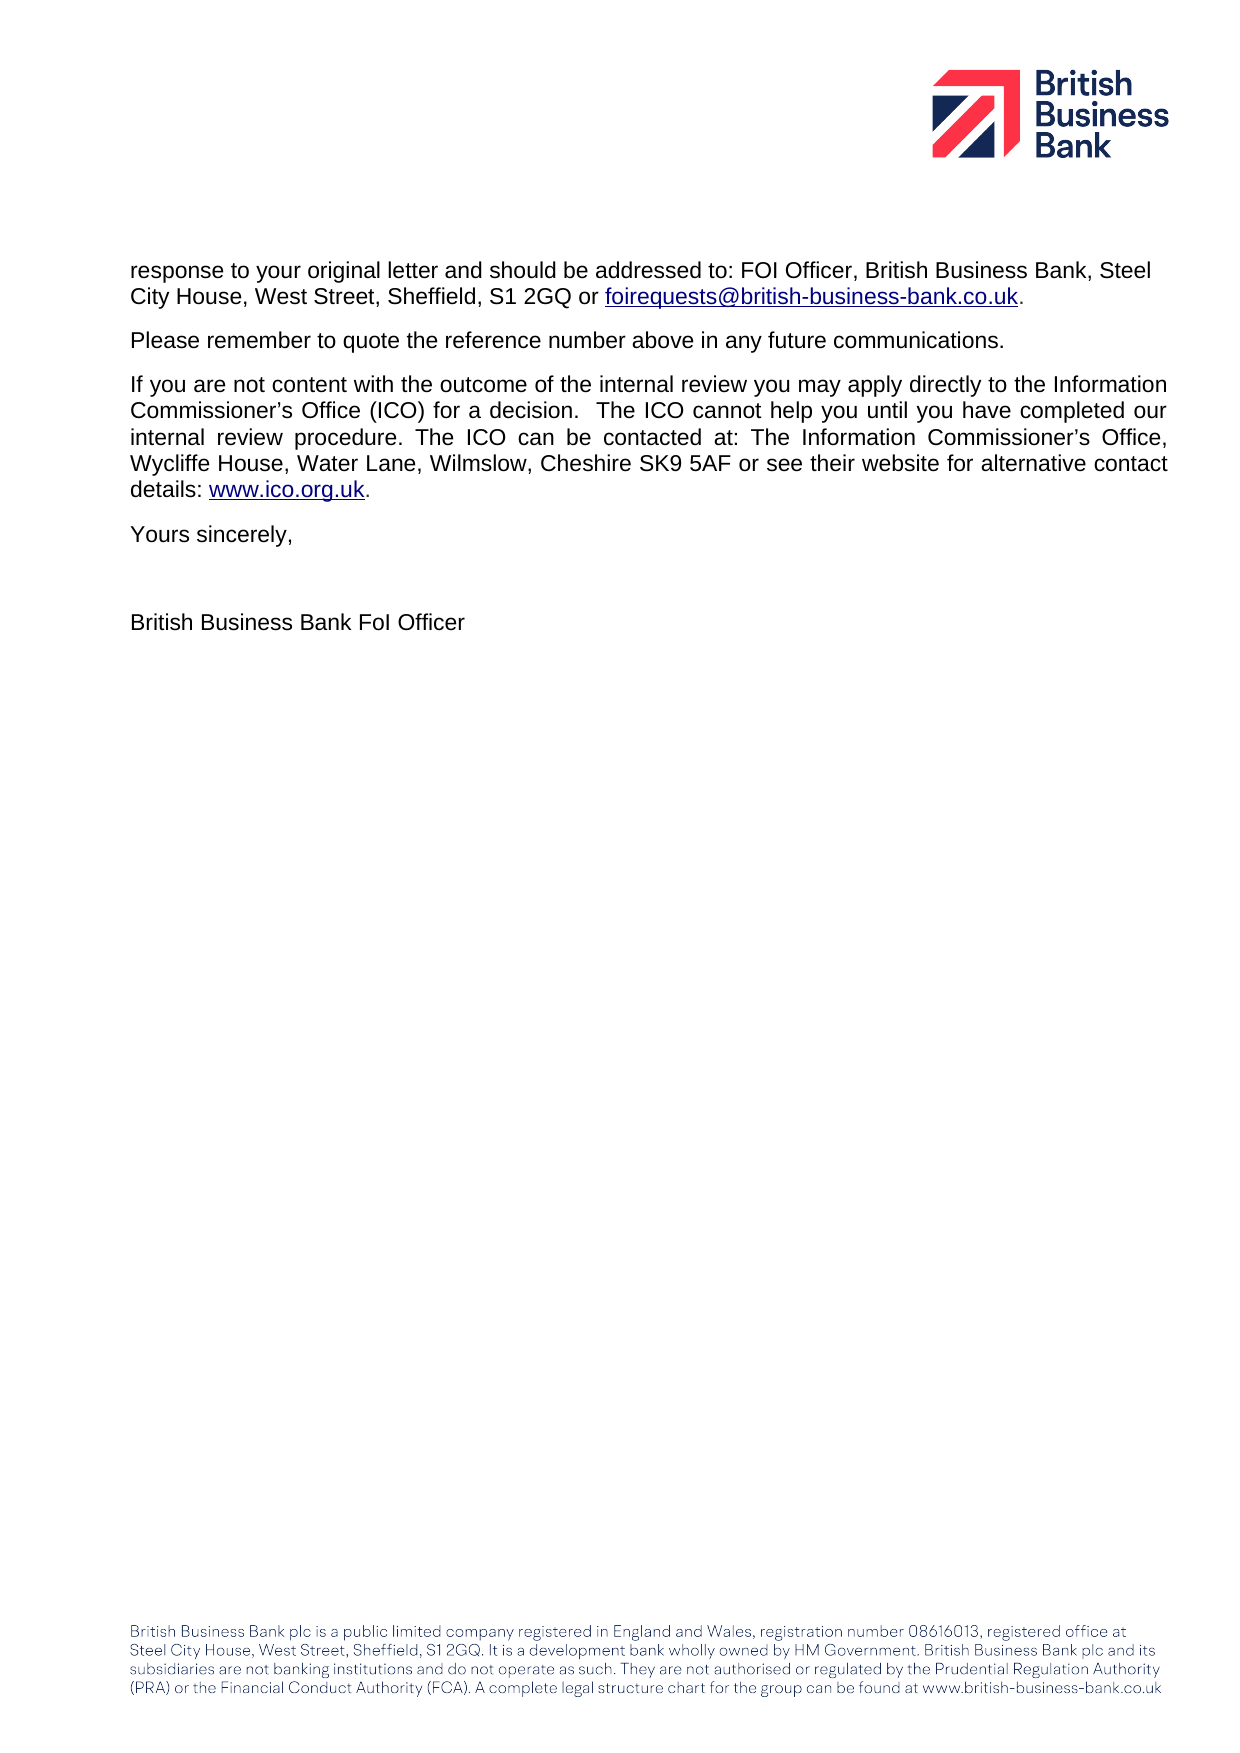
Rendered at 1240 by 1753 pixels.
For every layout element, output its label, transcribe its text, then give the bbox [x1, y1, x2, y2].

text response to your original letter and should be addressed to: FOI Officer, British Business Bank, Steel City House, West Street, Sheffield, S1 2GQ or foirequests@british-business-bank.co.uk. [130, 257, 1169, 309]
text British Business Bank FoI Officer [130, 609, 1169, 635]
text Please remember to quote the reference number above in any future communications. [130, 327, 1169, 353]
text If you are not content with the outcome of the internal review you may apply directly to the Information Commissioner’s Office (ICO) for a decision. The ICO cannot help you until you have completed our internal review procedure. The ICO can be contacted at: The Information Commissioner’s Office, Wycliffe House, Water Lane, Wilmslow, Cheshire SK9 5AF or see their website for alternative contact details: www.ico.org.uk. [130, 371, 1169, 503]
text Yours sincerely, [130, 521, 1169, 547]
